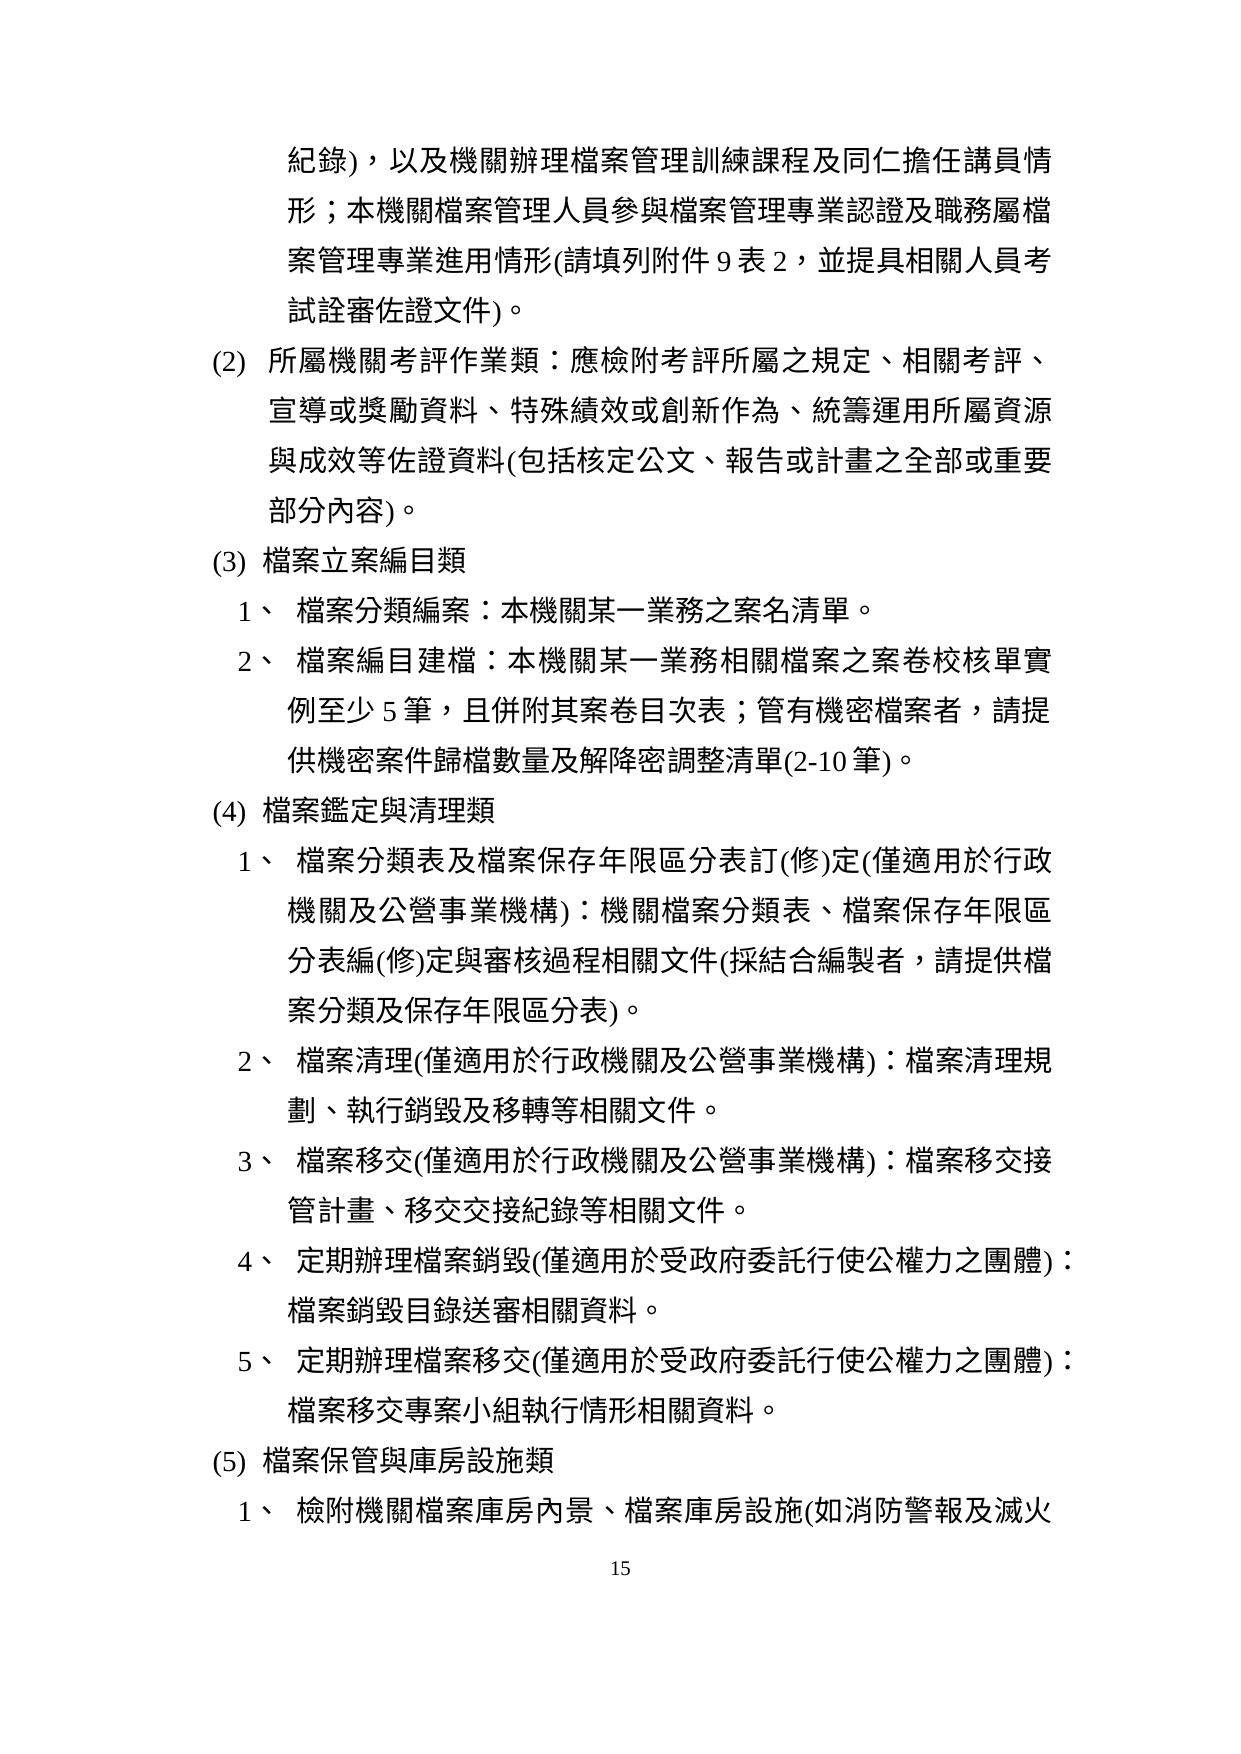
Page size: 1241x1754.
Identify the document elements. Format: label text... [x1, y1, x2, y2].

list 檢附機關檔案庫房內景、檔案庫房設施(如消防警報及滅火 [237, 1481, 1053, 1531]
list 所屬機關考評作業類：應檢附考評所屬之規定、相關考評、宣導或獎勵資料、特殊績效或創新作為、統籌運用所屬資源與成效等佐證資料(包括核定公文、報告或計畫之全部或重要部分內容)。 [212, 331, 1053, 531]
list 檔案分類編案：本機關某一業務之案名清單。 [237, 581, 1053, 631]
list 檔案保管與庫房設施類 [212, 1431, 1053, 1481]
list 檔案鑑定與清理類 [212, 781, 1053, 831]
list 檔案移交(僅適用於行政機關及公營事業機構)：檔案移交接管計畫、移交交接紀錄等相關文件。 [237, 1131, 1053, 1231]
list 定期辦理檔案銷毀(僅適用於受政府委託行使公權力之團體)：檔案銷毀目錄送審相關資料。 [237, 1231, 1053, 1331]
list 檔案立案編目類 [212, 531, 1053, 581]
list 定期辦理檔案移交(僅適用於受政府委託行使公權力之團體)：檔案移交專案小組執行情形相關資料。 [237, 1331, 1053, 1431]
list 檔案編目建檔：本機關某一業務相關檔案之案卷校核單實例至少5筆，且併附其案卷目次表；管有機密檔案者，請提供機密案件歸檔數量及解降密調整清單(2-10筆)。 [237, 631, 1053, 781]
list 檔案清理(僅適用於行政機關及公營事業機構)：檔案清理規劃、執行銷毀及移轉等相關文件。 [237, 1031, 1053, 1131]
list 紀錄)，以及機關辦理檔案管理訓練課程及同仁擔任講員情形；本機關檔案管理人員參與檔案管理專業認證及職務屬檔案管理專業進用情形(請填列附件9表2，並提具相關人員考試詮審佐證文件)。 [237, 131, 1053, 331]
list 檔案分類表及檔案保存年限區分表訂(修)定(僅適用於行政機關及公營事業機構)：機關檔案分類表、檔案保存年限區分表編(修)定與審核過程相關文件(採結合編製者，請提供檔案分類及保存年限區分表)。 [237, 831, 1053, 1031]
